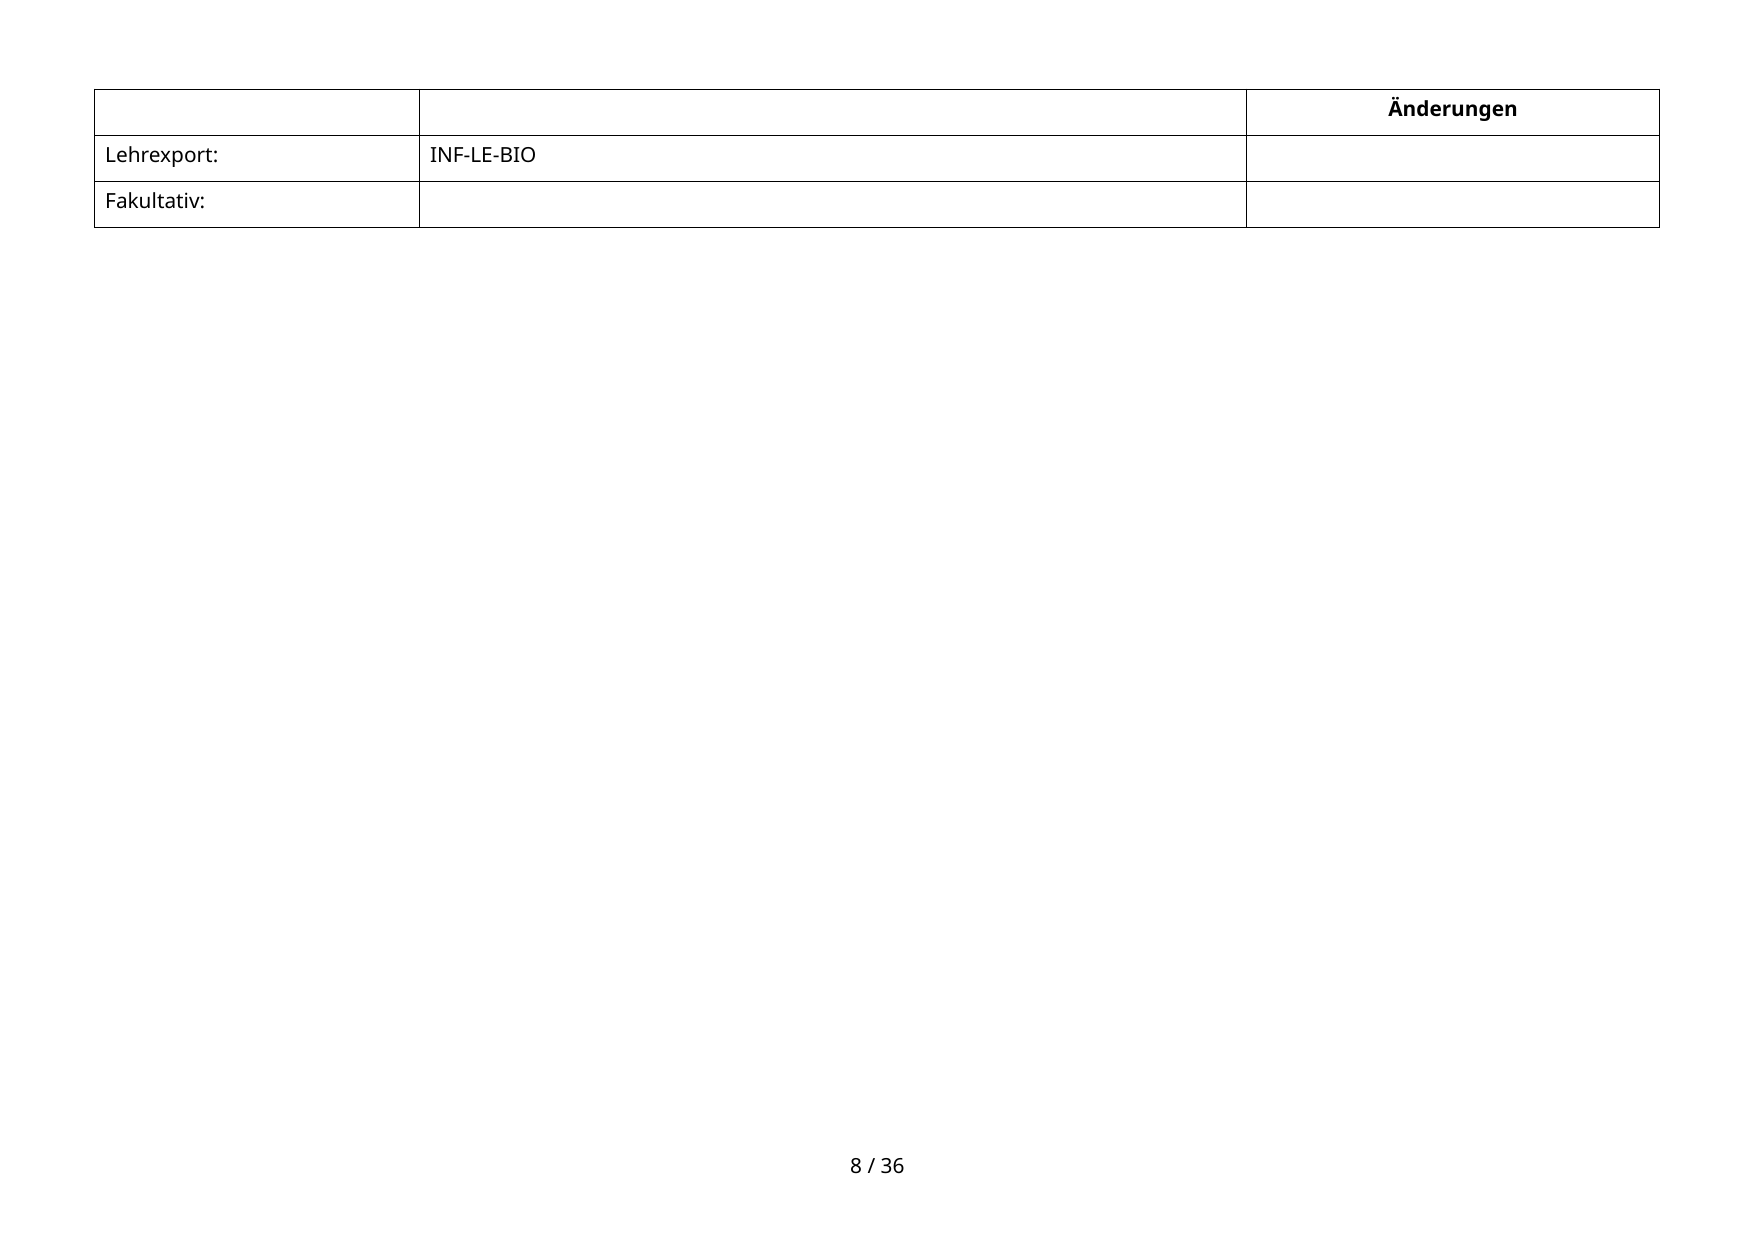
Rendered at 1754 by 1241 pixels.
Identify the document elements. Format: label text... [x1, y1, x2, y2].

table_cell [1247, 182, 1659, 227]
table_header [420, 90, 1246, 134]
table_cell INF-LE-BIO [420, 136, 1246, 181]
table_cell [420, 182, 1246, 227]
table_cell [1247, 136, 1659, 181]
table_header Änderungen [1247, 90, 1659, 134]
table_cell Lehrexport: [95, 136, 419, 181]
table_cell Fakultativ: [95, 182, 419, 227]
table_header [95, 90, 419, 134]
